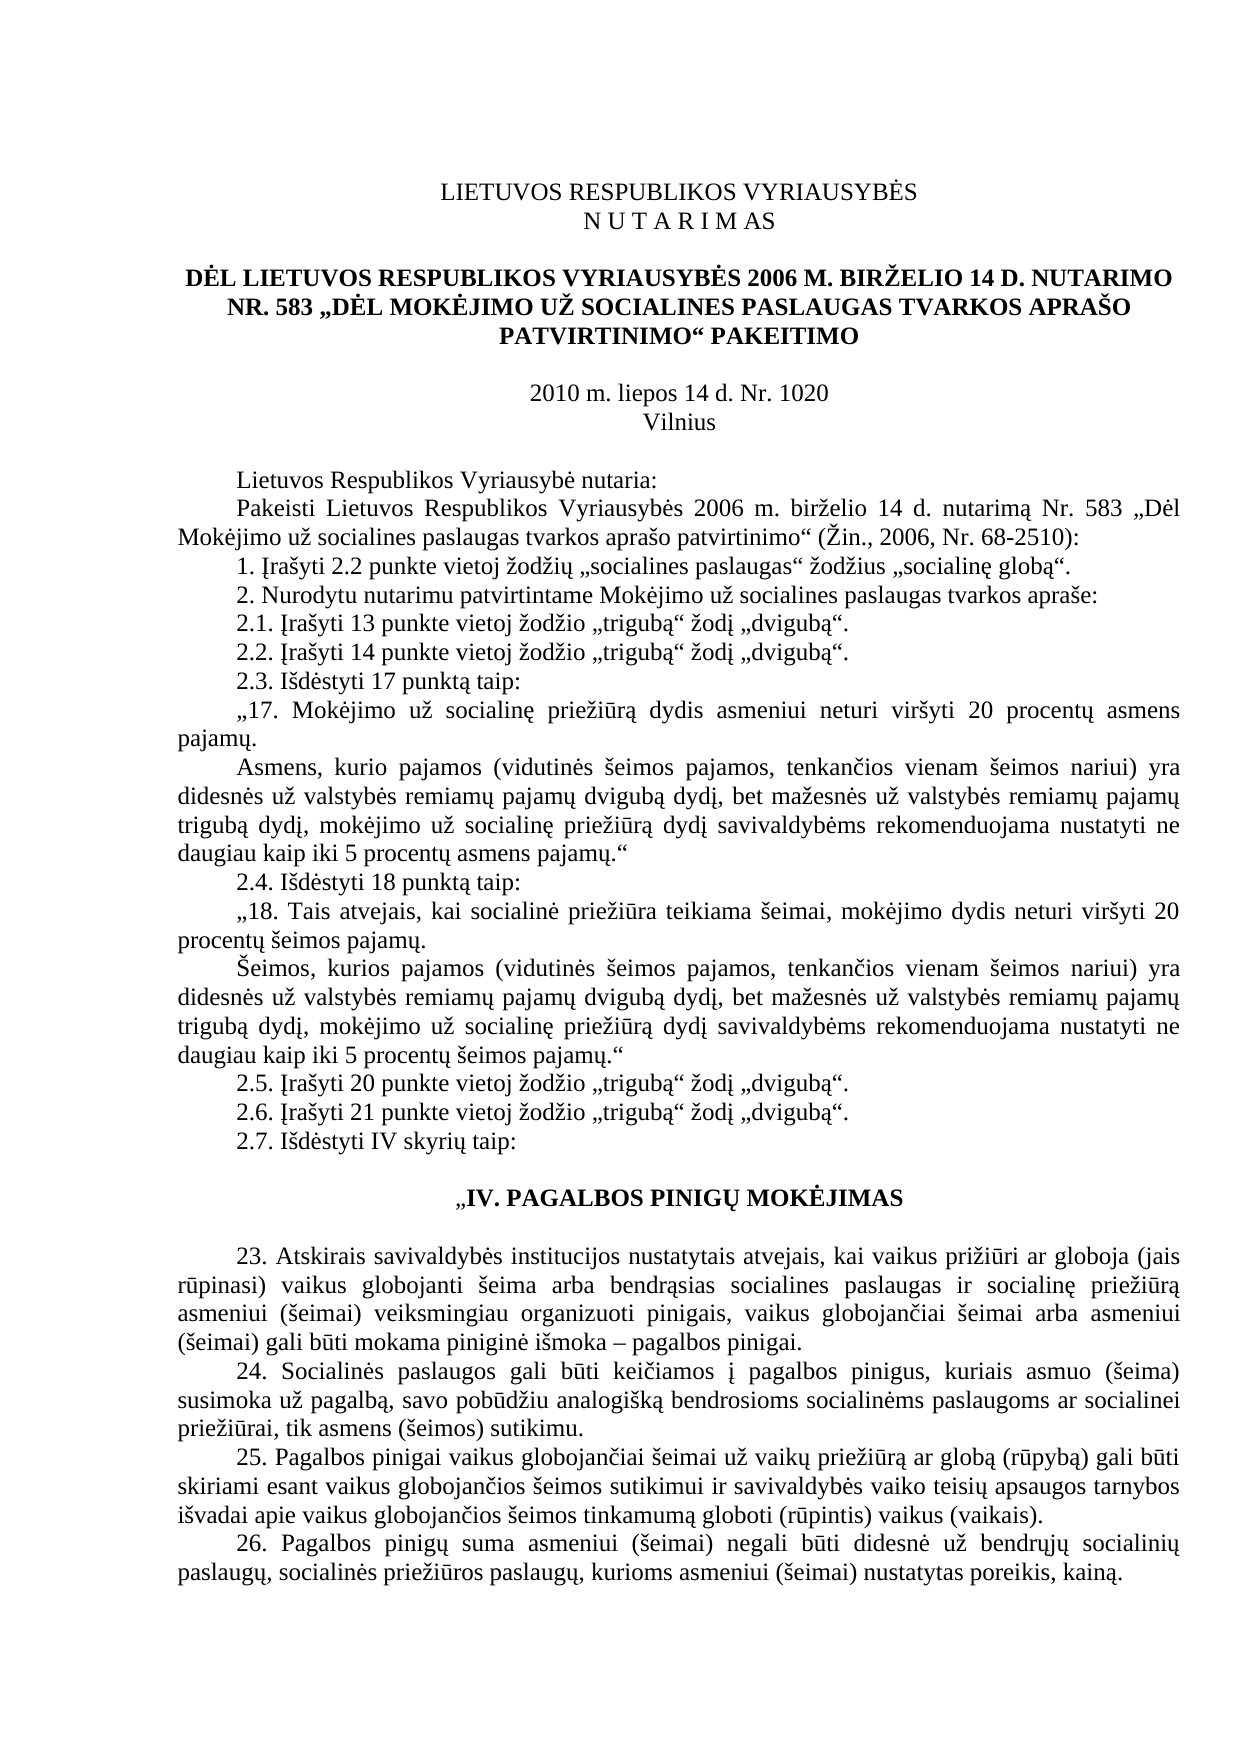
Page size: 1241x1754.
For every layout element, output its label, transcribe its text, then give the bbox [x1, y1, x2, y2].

text 2.7. Išdėstyti IV skyrių taip: [177, 1126, 1181, 1155]
text 2. Nurodytu nutarimu patvirtintame Mokėjimo už socialines paslaugas tvarkos apraše: [177, 580, 1181, 608]
text 2.1. Įrašyti 13 punkte vietoj žodžio „trigubą“ žodį „dvigubą“. [177, 608, 1181, 637]
text n u t a r i m as [177, 206, 1181, 235]
text „18. Tais atvejais, kai socialinė priežiūra teikiama šeimai, mokėjimo dydis neturi viršyti 20 procentų šeimos pajamų. [177, 896, 1181, 953]
text 26. Pagalbos pinigų suma asmeniui (šeimai) negali būti didesnė už bendrųjų socialinių paslaugų, socialinės priežiūros paslaugų, kurioms asmeniui (šeimai) nustatytas poreikis, kainą. [177, 1528, 1181, 1586]
text 23. Atskirais savivaldybės institucijos nustatytais atvejais, kai vaikus prižiūri ar globoja (jais rūpinasi) vaikus globojanti šeima arba bendrąsias socialines paslaugas ir socialinę priežiūrą asmeniui (šeimai) veiksmingiau organizuoti pinigais, vaikus globojančiai šeimai arba asmeniui (šeimai) gali būti mokama piniginė išmoka – pagalbos pinigai. [177, 1241, 1181, 1356]
text 2.4. Išdėstyti 18 punktą taip: [177, 867, 1181, 896]
text 24. Socialinės paslaugos gali būti keičiamos į pagalbos pinigus, kuriais asmuo (šeima) susimoka už pagalbą, savo pobūdžiu analogišką bendrosioms socialinėms paslaugoms ar socialinei priežiūrai, tik asmens (šeimos) sutikimu. [177, 1356, 1181, 1442]
text 2.3. Išdėstyti 17 punktą taip: [177, 666, 1181, 695]
text Asmens, kurio pajamos (vidutinės šeimos pajamos, tenkančios vienam šeimos nariui) yra didesnės už valstybės remiamų pajamų dvigubą dydį, bet mažesnės už valstybės remiamų pajamų trigubą dydį, mokėjimo už socialinę priežiūrą dydį savivaldybėms rekomenduojama nustatyti ne daugiau kaip iki 5 procentų asmens pajamų.“ [177, 752, 1181, 867]
text Pakeisti Lietuvos Respublikos Vyriausybės 2006 m. birželio 14 d. nutarimą Nr. 583 „Dėl Mokėjimo už socialines paslaugas tvarkos aprašo patvirtinimo“ (Žin., 2006, Nr. 68-2510): [177, 493, 1181, 551]
text Lietuvos Respublikos Vyriausybė nutaria: [177, 465, 1181, 493]
text Vilnius [177, 407, 1181, 436]
text DĖL LIETUVOS RESPUBLIKOS VYRIAUSYBĖS 2006 M. BIRŽELIO 14 D. NUTARIMO NR. 583 „DĖL MOKĖJIMO UŽ SOCIALINES PASLAUGAS TVARKOS APRAŠO PATVIRTINIMO“ PAKEITIMO [177, 263, 1181, 350]
text 2.6. Įrašyti 21 punkte vietoj žodžio „trigubą“ žodį „dvigubą“. [177, 1097, 1181, 1126]
text 1. Įrašyti 2.2 punkte vietoj žodžių „socialines paslaugas“ žodžius „socialinę globą“. [177, 551, 1181, 580]
text 2.2. Įrašyti 14 punkte vietoj žodžio „trigubą“ žodį „dvigubą“. [177, 637, 1181, 666]
text 25. Pagalbos pinigai vaikus globojančiai šeimai už vaikų priežiūrą ar globą (rūpybą) gali būti skiriami esant vaikus globojančios šeimos sutikimui ir savivaldybės vaiko teisių apsaugos tarnybos išvadai apie vaikus globojančios šeimos tinkamumą globoti (rūpintis) vaikus (vaikais). [177, 1442, 1181, 1528]
text 2010 m. liepos 14 d. Nr. 1020 [177, 378, 1181, 407]
text 2.5. Įrašyti 20 punkte vietoj žodžio „trigubą“ žodį „dvigubą“. [177, 1068, 1181, 1097]
text „IV. PAGALBOS PINIGŲ MOKĖJIMAS [177, 1183, 1181, 1212]
text Lietuvos Respublikos VyriausybėS [177, 177, 1181, 206]
text „17. Mokėjimo už socialinę priežiūrą dydis asmeniui neturi viršyti 20 procentų asmens pajamų. [177, 695, 1181, 752]
text Šeimos, kurios pajamos (vidutinės šeimos pajamos, tenkančios vienam šeimos nariui) yra didesnės už valstybės remiamų pajamų dvigubą dydį, bet mažesnės už valstybės remiamų pajamų trigubą dydį, mokėjimo už socialinę priežiūrą dydį savivaldybėms rekomenduojama nustatyti ne daugiau kaip iki 5 procentų šeimos pajamų.“ [177, 953, 1181, 1068]
